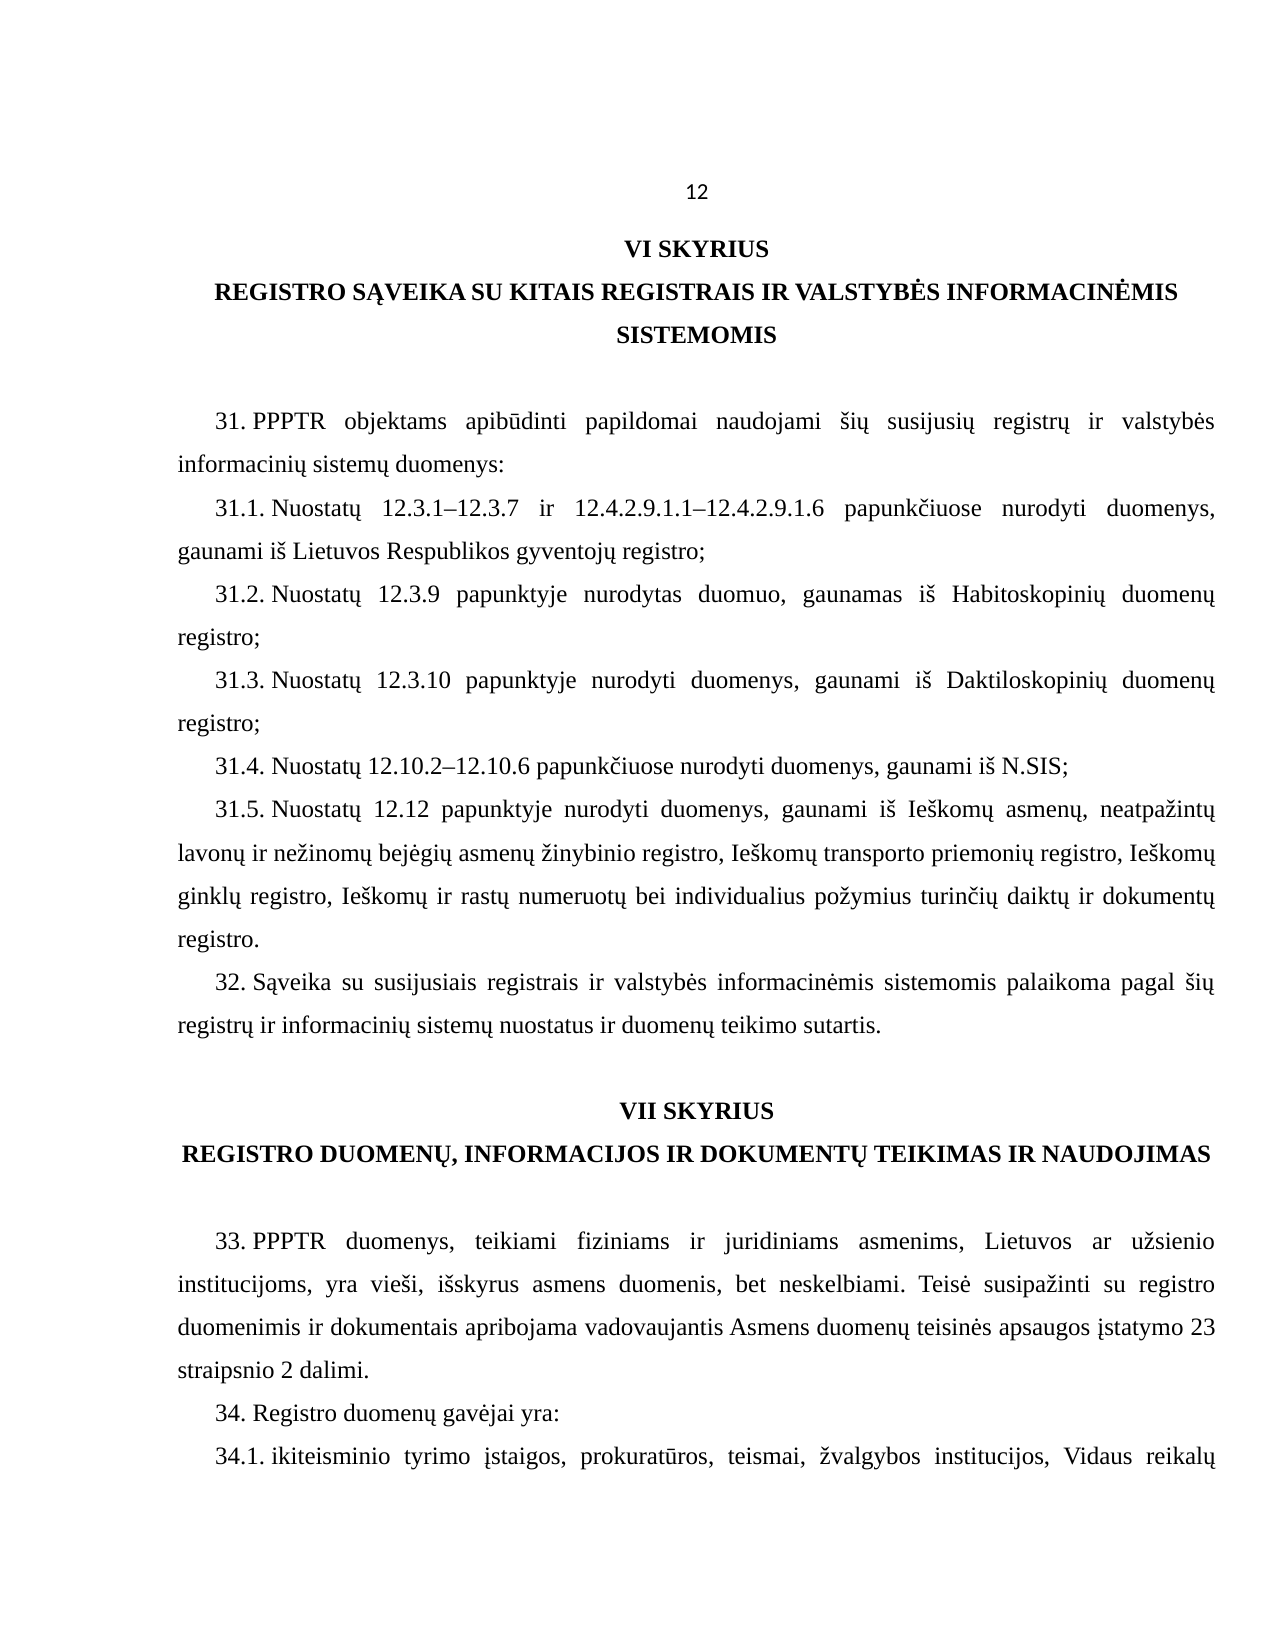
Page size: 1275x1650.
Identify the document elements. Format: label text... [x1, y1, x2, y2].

text 31.2. Nuostatų 12.3.9 papunktyje nurodytas duomuo, gaunamas iš Habitoskopinių duomenų registro; [177, 579, 1216, 651]
text VII SKYRIUS [177, 1096, 1216, 1125]
text 33. PPPTR duomenys, teikiami fiziniams ir juridiniams asmenims, Lietuvos ar užsienio institucijoms, yra vieši, išskyrus asmens duomenis, bet neskelbiami. Teisė susipažinti su registro duomenimis ir dokumentais apribojama vadovaujantis Asmens duomenų teisinės apsaugos įstatymo 23 straipsnio 2 dalimi. [177, 1226, 1216, 1384]
text 31. PPPTR objektams apibūdinti papildomai naudojami šių susijusių registrų ir valstybės informacinių sistemų duomenys: [177, 406, 1216, 478]
text 31.1. Nuostatų 12.3.1–12.3.7 ir 12.4.2.9.1.1–12.4.2.9.1.6 papunkčiuose nurodyti duomenys, gaunami iš Lietuvos Respublikos gyventojų registro; [177, 493, 1216, 564]
text REGISTRO DUOMENŲ, INFORMACIJOS IR DOKUMENTŲ TEIKIMAS IR NAUDOJIMAS [177, 1139, 1216, 1168]
text VI SKYRIUS [177, 234, 1216, 263]
text REGISTRO SĄVEIKA SU KITAIS REGISTRAIS IR VALSTYBĖS INFORMACINĖMIS SISTEMOMIS [177, 277, 1216, 349]
text 32. Sąveika su susijusiais registrais ir valstybės informacinėmis sistemomis palaikoma pagal šių registrų ir informacinių sistemų nuostatus ir duomenų teikimo sutartis. [177, 967, 1216, 1039]
text 31.3. Nuostatų 12.3.10 papunktyje nurodyti duomenys, gaunami iš Daktiloskopinių duomenų registro; [177, 665, 1216, 737]
text 31.4. Nuostatų 12.10.2–12.10.6 papunkčiuose nurodyti duomenys, gaunami iš N.SIS; [177, 751, 1216, 780]
text 34.1. ikiteisminio tyrimo įstaigos, prokuratūros, teismai, žvalgybos institucijos, Vidaus reikalų [177, 1441, 1216, 1470]
text 34. Registro duomenų gavėjai yra: [177, 1398, 1216, 1427]
text 31.5. Nuostatų 12.12 papunktyje nurodyti duomenys, gaunami iš Ieškomų asmenų, neatpažintų lavonų ir nežinomų bejėgių asmenų žinybinio registro, Ieškomų transporto priemonių registro, Ieškomų ginklų registro, Ieškomų ir rastų numeruotų bei individualius požymius turinčių daiktų ir dokumentų registro. [177, 794, 1216, 953]
